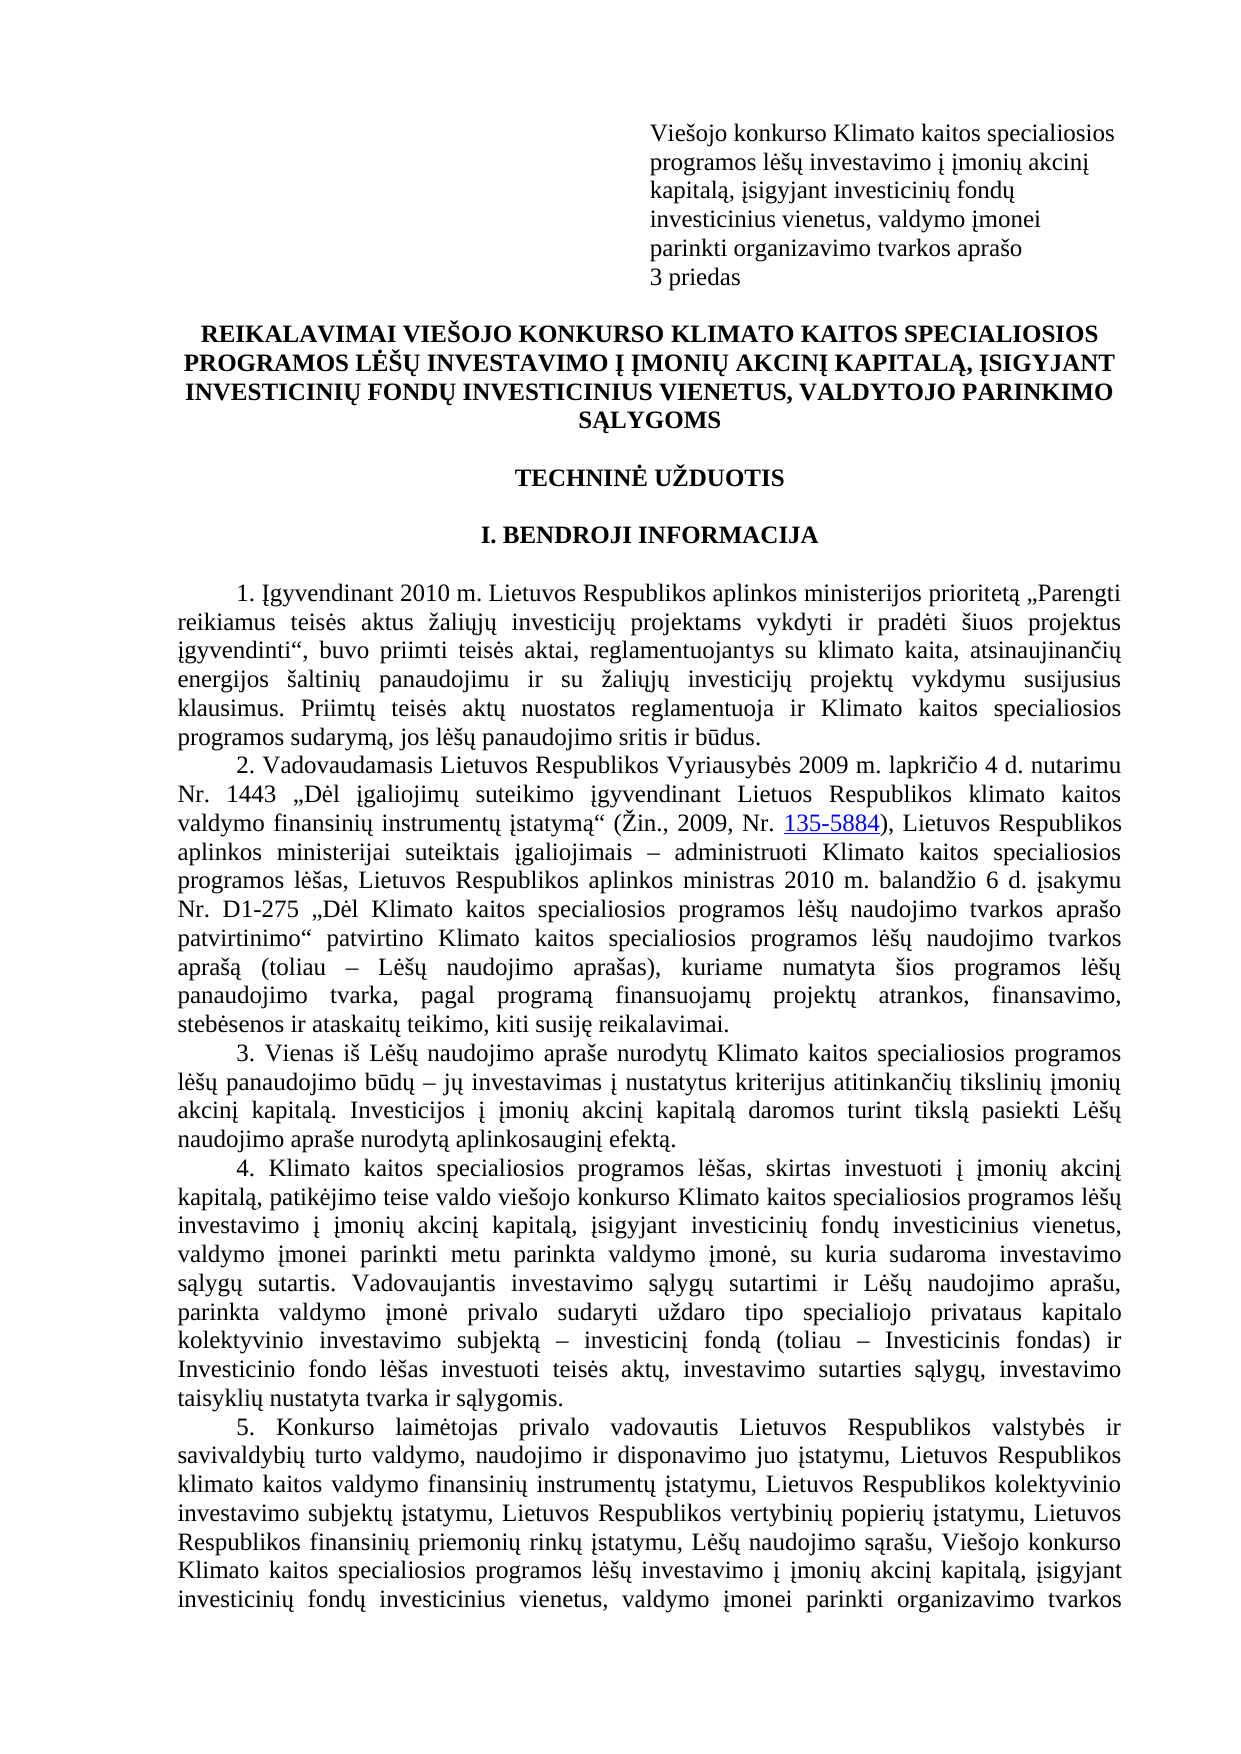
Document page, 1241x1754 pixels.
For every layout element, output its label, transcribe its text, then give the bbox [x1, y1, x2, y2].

text TECHNINĖ UŽDUOTIS [177, 463, 1122, 492]
text 4. Klimato kaitos specialiosios programos lėšas, skirtas investuoti į įmonių akcinį kapitalą, patikėjimo teise valdo viešojo konkurso Klimato kaitos specialiosios programos lėšų investavimo į įmonių akcinį kapitalą, įsigyjant investicinių fondų investicinius vienetus, valdymo įmonei parinkti metu parinkta valdymo įmonė, su kuria sudaroma investavimo sąlygų sutartis. Vadovaujantis investavimo sąlygų sutartimi ir Lėšų naudojimo aprašu, parinkta valdymo įmonė privalo sudaryti uždaro tipo specialiojo privataus kapitalo kolektyvinio investavimo subjektą – investicinį fondą (toliau – Investicinis fondas) ir Investicinio fondo lėšas investuoti teisės aktų, investavimo sutarties sąlygų, investavimo taisyklių nustatyta tvarka ir sąlygomis. [177, 1153, 1122, 1412]
text programos lėšų investavimo į įmonių akcinį [649, 147, 1122, 176]
text 2. Vadovaudamasis Lietuvos Respublikos Vyriausybės 2009 m. lapkričio 4 d. nutarimu Nr. 1443 „Dėl įgaliojimų suteikimo įgyvendinant Lietuos Respublikos klimato kaitos valdymo finansinių instrumentų įstatymą“ (Žin., 2009, Nr. 135-5884), Lietuvos Respublikos aplinkos ministerijai suteiktais įgaliojimais – administruoti Klimato kaitos specialiosios programos lėšas, Lietuvos Respublikos aplinkos ministras 2010 m. balandžio 6 d. įsakymu Nr. D1-275 „Dėl Klimato kaitos specialiosios programos lėšų naudojimo tvarkos aprašo patvirtinimo“ patvirtino Klimato kaitos specialiosios programos lėšų naudojimo tvarkos aprašą (toliau – Lėšų naudojimo aprašas), kuriame numatyta šios programos lėšų panaudojimo tvarka, pagal programą finansuojamų projektų atrankos, finansavimo, stebėsenos ir ataskaitų teikimo, kiti susiję reikalavimai. [177, 751, 1122, 1038]
text Viešojo konkurso Klimato kaitos specialiosios [649, 118, 1122, 147]
text 3 priedas [649, 262, 1122, 291]
text REIKALAVIMAI VIEŠOJO KONKURSO KLIMATO KAITOS SPECIALIOSIOS PROGRAMOS LĖŠŲ INVESTAVIMO Į ĮMONIŲ AKCINĮ KAPITALĄ, ĮSIGYJANT INVESTICINIŲ FONDŲ INVESTICINIUS VIENETUS, VALDYTOJO PARINKIMO SĄLYGOMS [177, 319, 1122, 434]
text 3. Vienas iš Lėšų naudojimo apraše nurodytų Klimato kaitos specialiosios programos lėšų panaudojimo būdų – jų investavimas į nustatytus kriterijus atitinkančių tikslinių įmonių akcinį kapitalą. Investicijos į įmonių akcinį kapitalą daromos turint tikslą pasiekti Lėšų naudojimo apraše nurodytą aplinkosauginį efektą. [177, 1038, 1122, 1153]
text 5. Konkurso laimėtojas privalo vadovautis Lietuvos Respublikos valstybės ir savivaldybių turto valdymo, naudojimo ir disponavimo juo įstatymu, Lietuvos Respublikos klimato kaitos valdymo finansinių instrumentų įstatymu, Lietuvos Respublikos kolektyvinio investavimo subjektų įstatymu, Lietuvos Respublikos vertybinių popierių įstatymu, Lietuvos Respublikos finansinių priemonių rinkų įstatymu, Lėšų naudojimo sąrašu, Viešojo konkurso Klimato kaitos specialiosios programos lėšų investavimo į įmonių akcinį kapitalą, įsigyjant investicinių fondų investicinius vienetus, valdymo įmonei parinkti organizavimo tvarkos [177, 1412, 1122, 1613]
text investicinius vienetus, valdymo įmonei [649, 204, 1122, 233]
text 1. Įgyvendinant 2010 m. Lietuvos Respublikos aplinkos ministerijos prioritetą „Parengti reikiamus teisės aktus žaliųjų investicijų projektams vykdyti ir pradėti šiuos projektus įgyvendinti“, buvo priimti teisės aktai, reglamentuojantys su klimato kaita, atsinaujinančių energijos šaltinių panaudojimu ir su žaliųjų investicijų projektų vykdymu susijusius klausimus. Priimtų teisės aktų nuostatos reglamentuoja ir Klimato kaitos specialiosios programos sudarymą, jos lėšų panaudojimo sritis ir būdus. [177, 578, 1122, 751]
text I. BENDROJI INFORMACIJA [177, 521, 1122, 549]
text kapitalą, įsigyjant investicinių fondų [649, 176, 1122, 204]
text parinkti organizavimo tvarkos aprašo [649, 233, 1122, 262]
